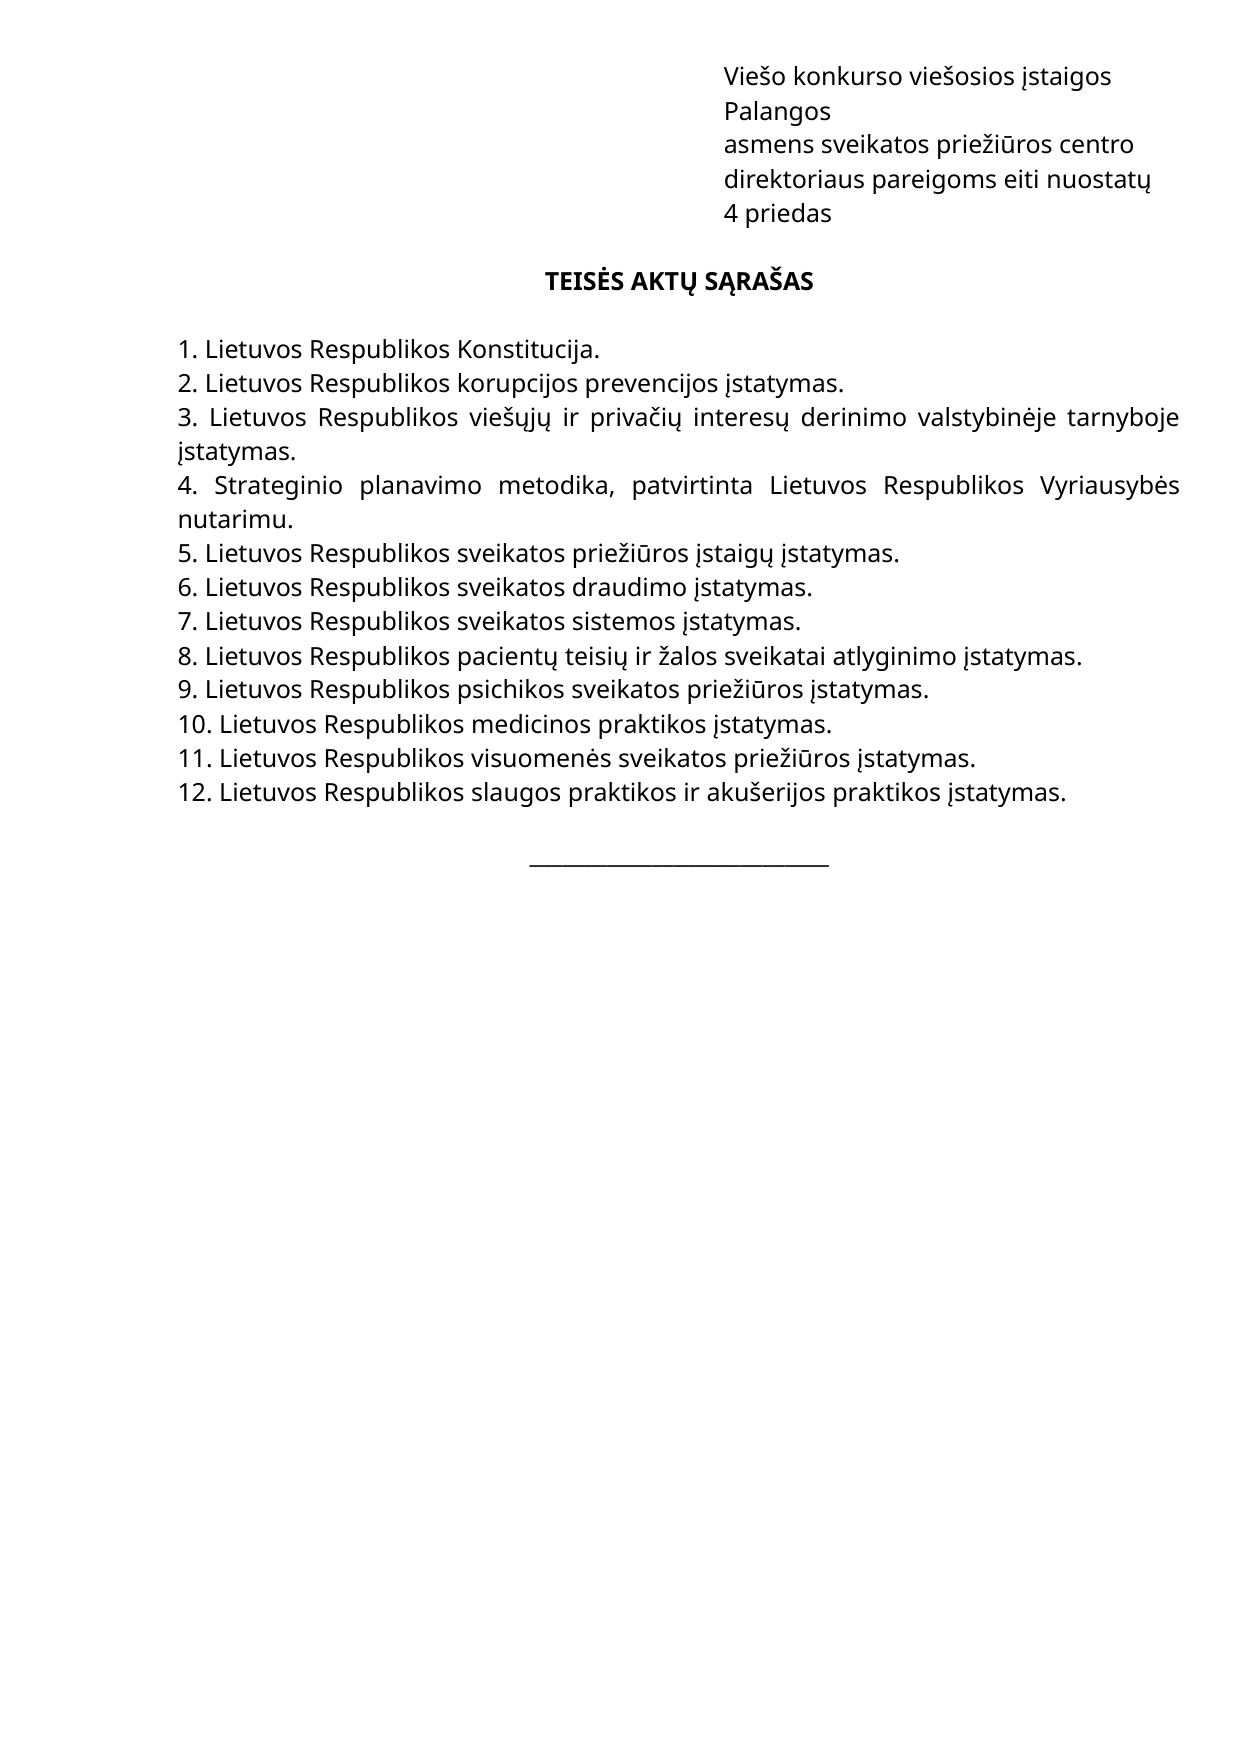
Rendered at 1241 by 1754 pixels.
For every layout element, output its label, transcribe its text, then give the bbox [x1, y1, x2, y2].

text 12. Lietuvos Respublikos slaugos praktikos ir akušerijos praktikos įstatymas. [177, 774, 1181, 808]
text 10. Lietuvos Respublikos medicinos praktikos įstatymas. [177, 706, 1181, 740]
text 9. Lietuvos Respublikos psichikos sveikatos priežiūros įstatymas. [177, 672, 1181, 706]
text 2. Lietuvos Respublikos korupcijos prevencijos įstatymas. [177, 366, 1181, 400]
text 7. Lietuvos Respublikos sveikatos sistemos įstatymas. [177, 604, 1181, 638]
text TEISĖS AKTŲ SĄRAŠAS [177, 263, 1181, 297]
text 3. Lietuvos Respublikos viešųjų ir privačių interesų derinimo valstybinėje tarnyboje įstatymas. [177, 400, 1181, 468]
text asmens sveikatos priežiūros centro [723, 127, 1181, 161]
text 11. Lietuvos Respublikos visuomenės sveikatos priežiūros įstatymas. [177, 740, 1181, 774]
text 1. Lietuvos Respublikos Konstitucija. [177, 332, 1181, 366]
text 8. Lietuvos Respublikos pacientų teisių ir žalos sveikatai atlyginimo įstatymas. [177, 638, 1181, 672]
text direktoriaus pareigoms eiti nuostatų [723, 161, 1181, 195]
text 5. Lietuvos Respublikos sveikatos priežiūros įstaigų įstatymas. [177, 536, 1181, 570]
text 4. Strateginio planavimo metodika, patvirtinta Lietuvos Respublikos Vyriausybės nutarimu. [177, 468, 1181, 536]
text 6. Lietuvos Respublikos sveikatos draudimo įstatymas. [177, 570, 1181, 604]
text Viešo konkurso viešosios įstaigos Palangos [723, 59, 1181, 127]
text ___________________________ [177, 837, 1181, 871]
text 4 priedas [723, 195, 1181, 229]
